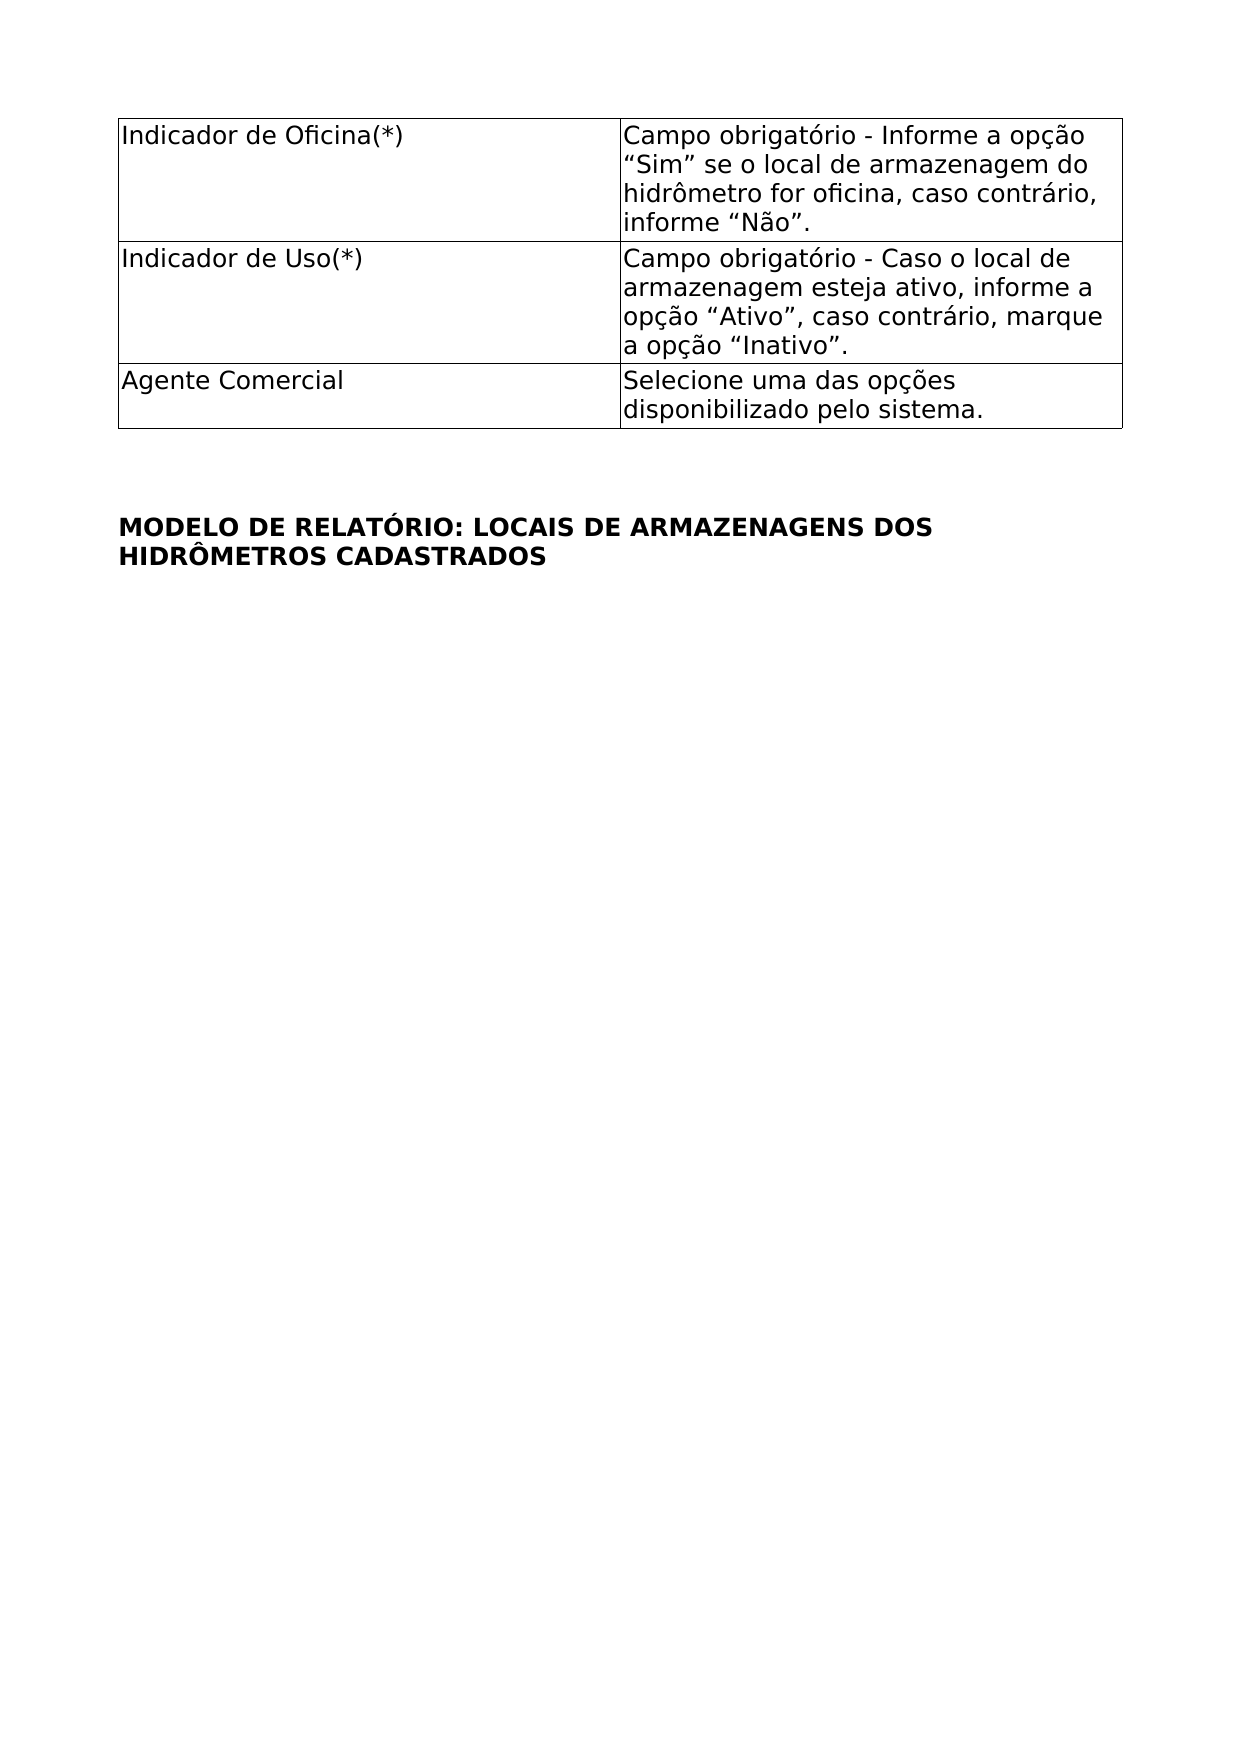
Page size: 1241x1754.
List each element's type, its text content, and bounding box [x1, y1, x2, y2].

text MODELO DE RELATÓRIO: LOCAIS DE ARMAZENAGENS DOS HIDRÔMETROS CADASTRADOS [118, 513, 1122, 572]
table_cell Campo obrigatório - Caso o local de armazenagem esteja ativo, informe a opção “Ativo”, caso contrário, marque a opção “Inativo”. [621, 242, 1122, 363]
table_cell Selecione uma das opções disponibilizado pelo sistema. [621, 364, 1122, 428]
table_cell Campo obrigatório - Informe a opção “Sim” se o local de armazenagem do hidrômetro for oficina, caso contrário, informe “Não”. [621, 119, 1122, 241]
table_cell Indicador de Oficina(*) [119, 119, 620, 241]
table_cell Indicador de Uso(*) [119, 242, 620, 363]
table_cell Agente Comercial [119, 364, 620, 428]
